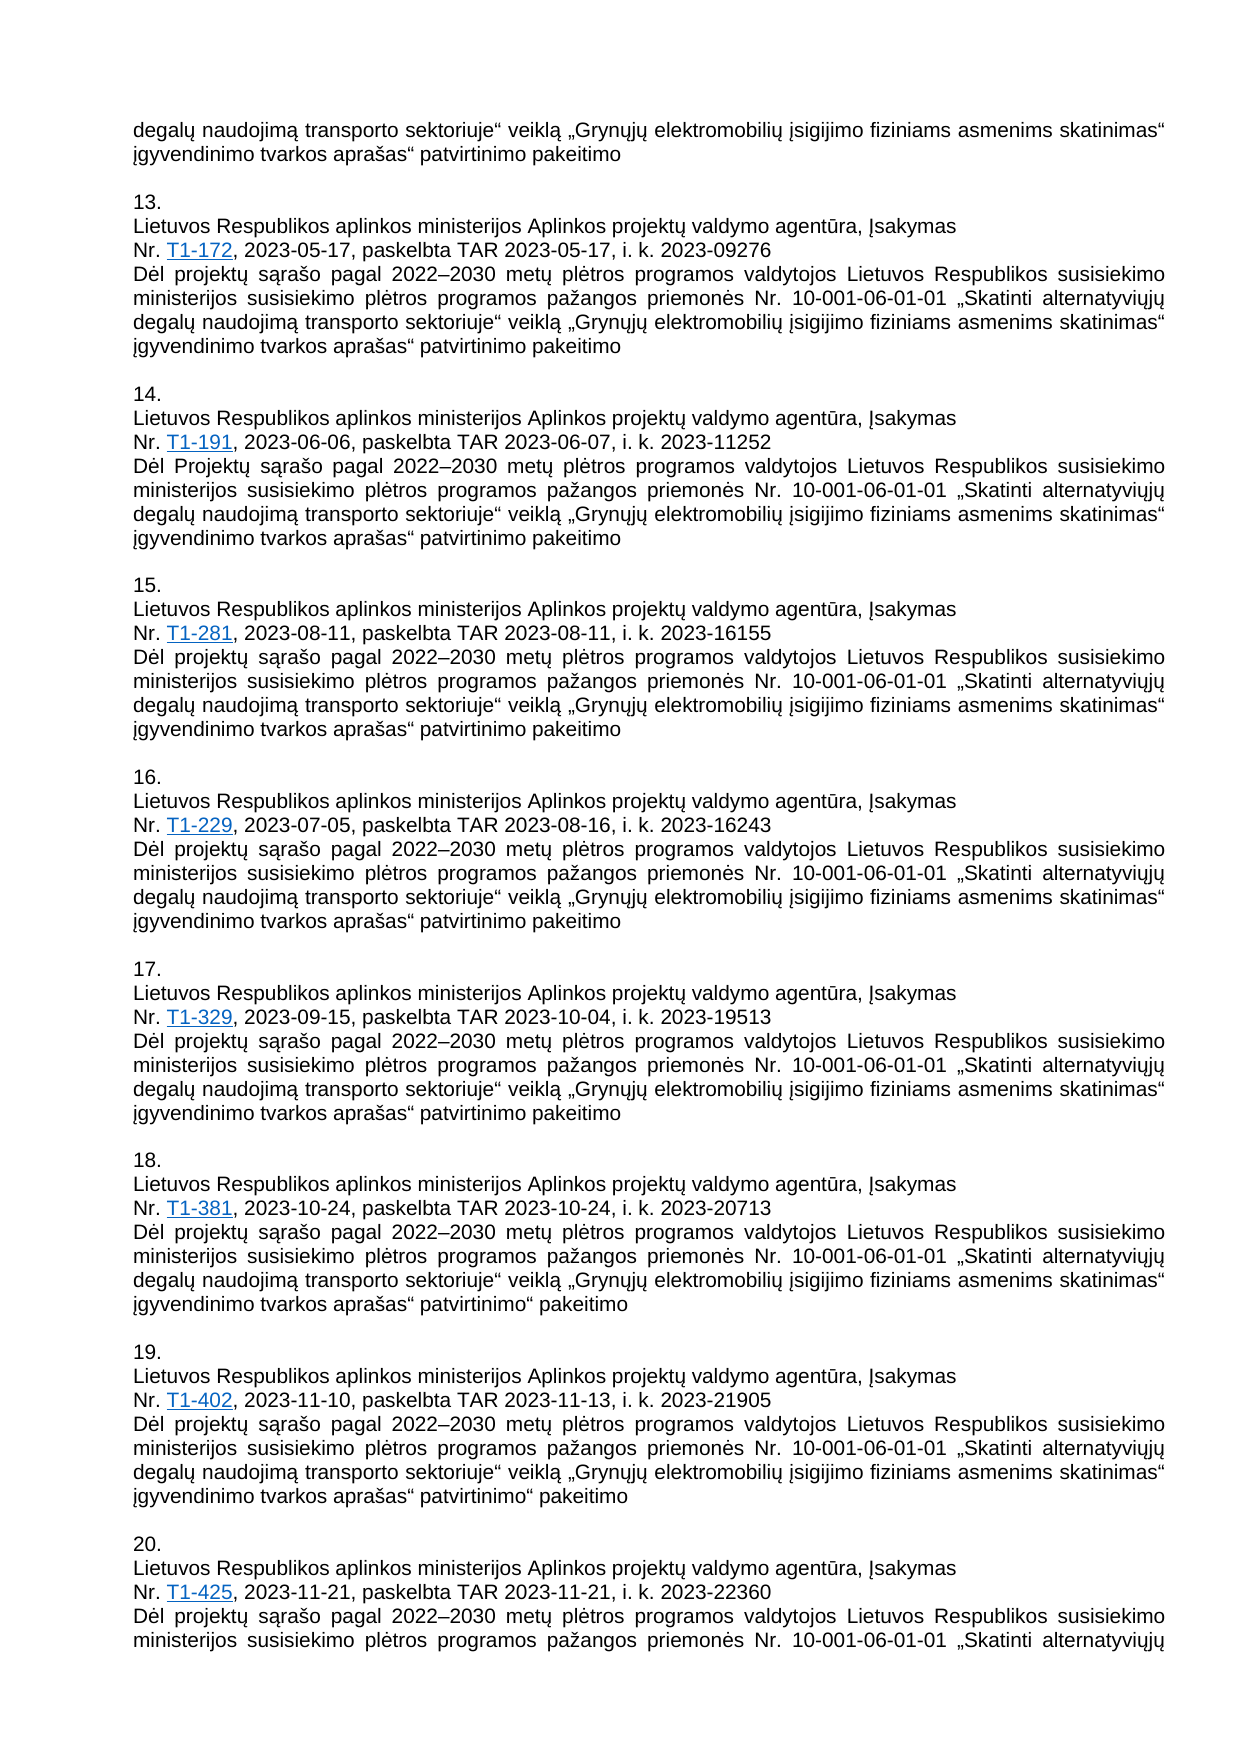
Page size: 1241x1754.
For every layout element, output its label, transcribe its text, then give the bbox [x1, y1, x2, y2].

text Dėl projektų sąrašo pagal 2022–2030 metų plėtros programos valdytojos Lietuvos Respublikos susisiekimo ministerijos susisiekimo plėtros programos pažangos priemonės Nr. 10-001-06-01-01 „Skatinti alternatyviųjų [133, 1603, 1167, 1651]
text Dėl projektų sąrašo pagal 2022–2030 metų plėtros programos valdytojos Lietuvos Respublikos susisiekimo ministerijos susisiekimo plėtros programos pažangos priemonės Nr. 10-001-06-01-01 „Skatinti alternatyviųjų degalų naudojimą transporto sektoriuje“ veiklą „Grynųjų elektromobilių įsigijimo fiziniams asmenims skatinimas“ įgyvendinimo tvarkos aprašas“ patvirtinimo pakeitimo [133, 837, 1167, 933]
text Lietuvos Respublikos aplinkos ministerijos Aplinkos projektų valdymo agentūra, Įsakymas [133, 981, 1167, 1004]
text 17. [133, 957, 1167, 981]
text Lietuvos Respublikos aplinkos ministerijos Aplinkos projektų valdymo agentūra, Įsakymas [133, 597, 1167, 621]
text 19. [133, 1340, 1167, 1364]
text Lietuvos Respublikos aplinkos ministerijos Aplinkos projektų valdymo agentūra, Įsakymas [133, 1364, 1167, 1388]
text Lietuvos Respublikos aplinkos ministerijos Aplinkos projektų valdymo agentūra, Įsakymas [133, 789, 1167, 813]
text Dėl projektų sąrašo pagal 2022–2030 metų plėtros programos valdytojos Lietuvos Respublikos susisiekimo ministerijos susisiekimo plėtros programos pažangos priemonės Nr. 10-001-06-01-01 „Skatinti alternatyviųjų degalų naudojimą transporto sektoriuje“ veiklą „Grynųjų elektromobilių įsigijimo fiziniams asmenims skatinimas“ įgyvendinimo tvarkos aprašas“ patvirtinimo“ pakeitimo [133, 1220, 1167, 1316]
text Nr. T1-425, 2023-11-21, paskelbta TAR 2023-11-21, i. k. 2023-22360 [133, 1579, 1167, 1603]
text Nr. T1-402, 2023-11-10, paskelbta TAR 2023-11-13, i. k. 2023-21905 [133, 1388, 1167, 1412]
text Dėl projektų sąrašo pagal 2022–2030 metų plėtros programos valdytojos Lietuvos Respublikos susisiekimo ministerijos susisiekimo plėtros programos pažangos priemonės Nr. 10-001-06-01-01 „Skatinti alternatyviųjų degalų naudojimą transporto sektoriuje“ veiklą „Grynųjų elektromobilių įsigijimo fiziniams asmenims skatinimas“ įgyvendinimo tvarkos aprašas“ patvirtinimo pakeitimo [133, 645, 1167, 741]
text Dėl projektų sąrašo pagal 2022–2030 metų plėtros programos valdytojos Lietuvos Respublikos susisiekimo ministerijos susisiekimo plėtros programos pažangos priemonės Nr. 10-001-06-01-01 „Skatinti alternatyviųjų degalų naudojimą transporto sektoriuje“ veiklą „Grynųjų elektromobilių įsigijimo fiziniams asmenims skatinimas“ įgyvendinimo tvarkos aprašas“ patvirtinimo pakeitimo [133, 262, 1167, 358]
text 15. [133, 573, 1167, 597]
text 16. [133, 765, 1167, 789]
text 13. [133, 190, 1167, 214]
text Lietuvos Respublikos aplinkos ministerijos Aplinkos projektų valdymo agentūra, Įsakymas [133, 1172, 1167, 1196]
text Lietuvos Respublikos aplinkos ministerijos Aplinkos projektų valdymo agentūra, Įsakymas [133, 214, 1167, 238]
text Lietuvos Respublikos aplinkos ministerijos Aplinkos projektų valdymo agentūra, Įsakymas [133, 1556, 1167, 1579]
text Nr. T1-191, 2023-06-06, paskelbta TAR 2023-06-07, i. k. 2023-11252 [133, 429, 1167, 453]
text degalų naudojimą transporto sektoriuje“ veiklą „Grynųjų elektromobilių įsigijimo fiziniams asmenims skatinimas“ įgyvendinimo tvarkos aprašas“ patvirtinimo pakeitimo [133, 118, 1167, 166]
text Nr. T1-172, 2023-05-17, paskelbta TAR 2023-05-17, i. k. 2023-09276 [133, 238, 1167, 262]
text Nr. T1-381, 2023-10-24, paskelbta TAR 2023-10-24, i. k. 2023-20713 [133, 1196, 1167, 1220]
text Nr. T1-329, 2023-09-15, paskelbta TAR 2023-10-04, i. k. 2023-19513 [133, 1004, 1167, 1028]
text Dėl projektų sąrašo pagal 2022–2030 metų plėtros programos valdytojos Lietuvos Respublikos susisiekimo ministerijos susisiekimo plėtros programos pažangos priemonės Nr. 10-001-06-01-01 „Skatinti alternatyviųjų degalų naudojimą transporto sektoriuje“ veiklą „Grynųjų elektromobilių įsigijimo fiziniams asmenims skatinimas“ įgyvendinimo tvarkos aprašas“ patvirtinimo pakeitimo [133, 1028, 1167, 1124]
text Nr. T1-281, 2023-08-11, paskelbta TAR 2023-08-11, i. k. 2023-16155 [133, 621, 1167, 645]
text Nr. T1-229, 2023-07-05, paskelbta TAR 2023-08-16, i. k. 2023-16243 [133, 813, 1167, 837]
text Dėl Projektų sąrašo pagal 2022–2030 metų plėtros programos valdytojos Lietuvos Respublikos susisiekimo ministerijos susisiekimo plėtros programos pažangos priemonės Nr. 10-001-06-01-01 „Skatinti alternatyviųjų degalų naudojimą transporto sektoriuje“ veiklą „Grynųjų elektromobilių įsigijimo fiziniams asmenims skatinimas“ įgyvendinimo tvarkos aprašas“ patvirtinimo pakeitimo [133, 453, 1167, 549]
text 18. [133, 1148, 1167, 1172]
text Dėl projektų sąrašo pagal 2022–2030 metų plėtros programos valdytojos Lietuvos Respublikos susisiekimo ministerijos susisiekimo plėtros programos pažangos priemonės Nr. 10-001-06-01-01 „Skatinti alternatyviųjų degalų naudojimą transporto sektoriuje“ veiklą „Grynųjų elektromobilių įsigijimo fiziniams asmenims skatinimas“ įgyvendinimo tvarkos aprašas“ patvirtinimo“ pakeitimo [133, 1412, 1167, 1508]
text 14. [133, 382, 1167, 406]
text Lietuvos Respublikos aplinkos ministerijos Aplinkos projektų valdymo agentūra, Įsakymas [133, 406, 1167, 429]
text 20. [133, 1532, 1167, 1556]
